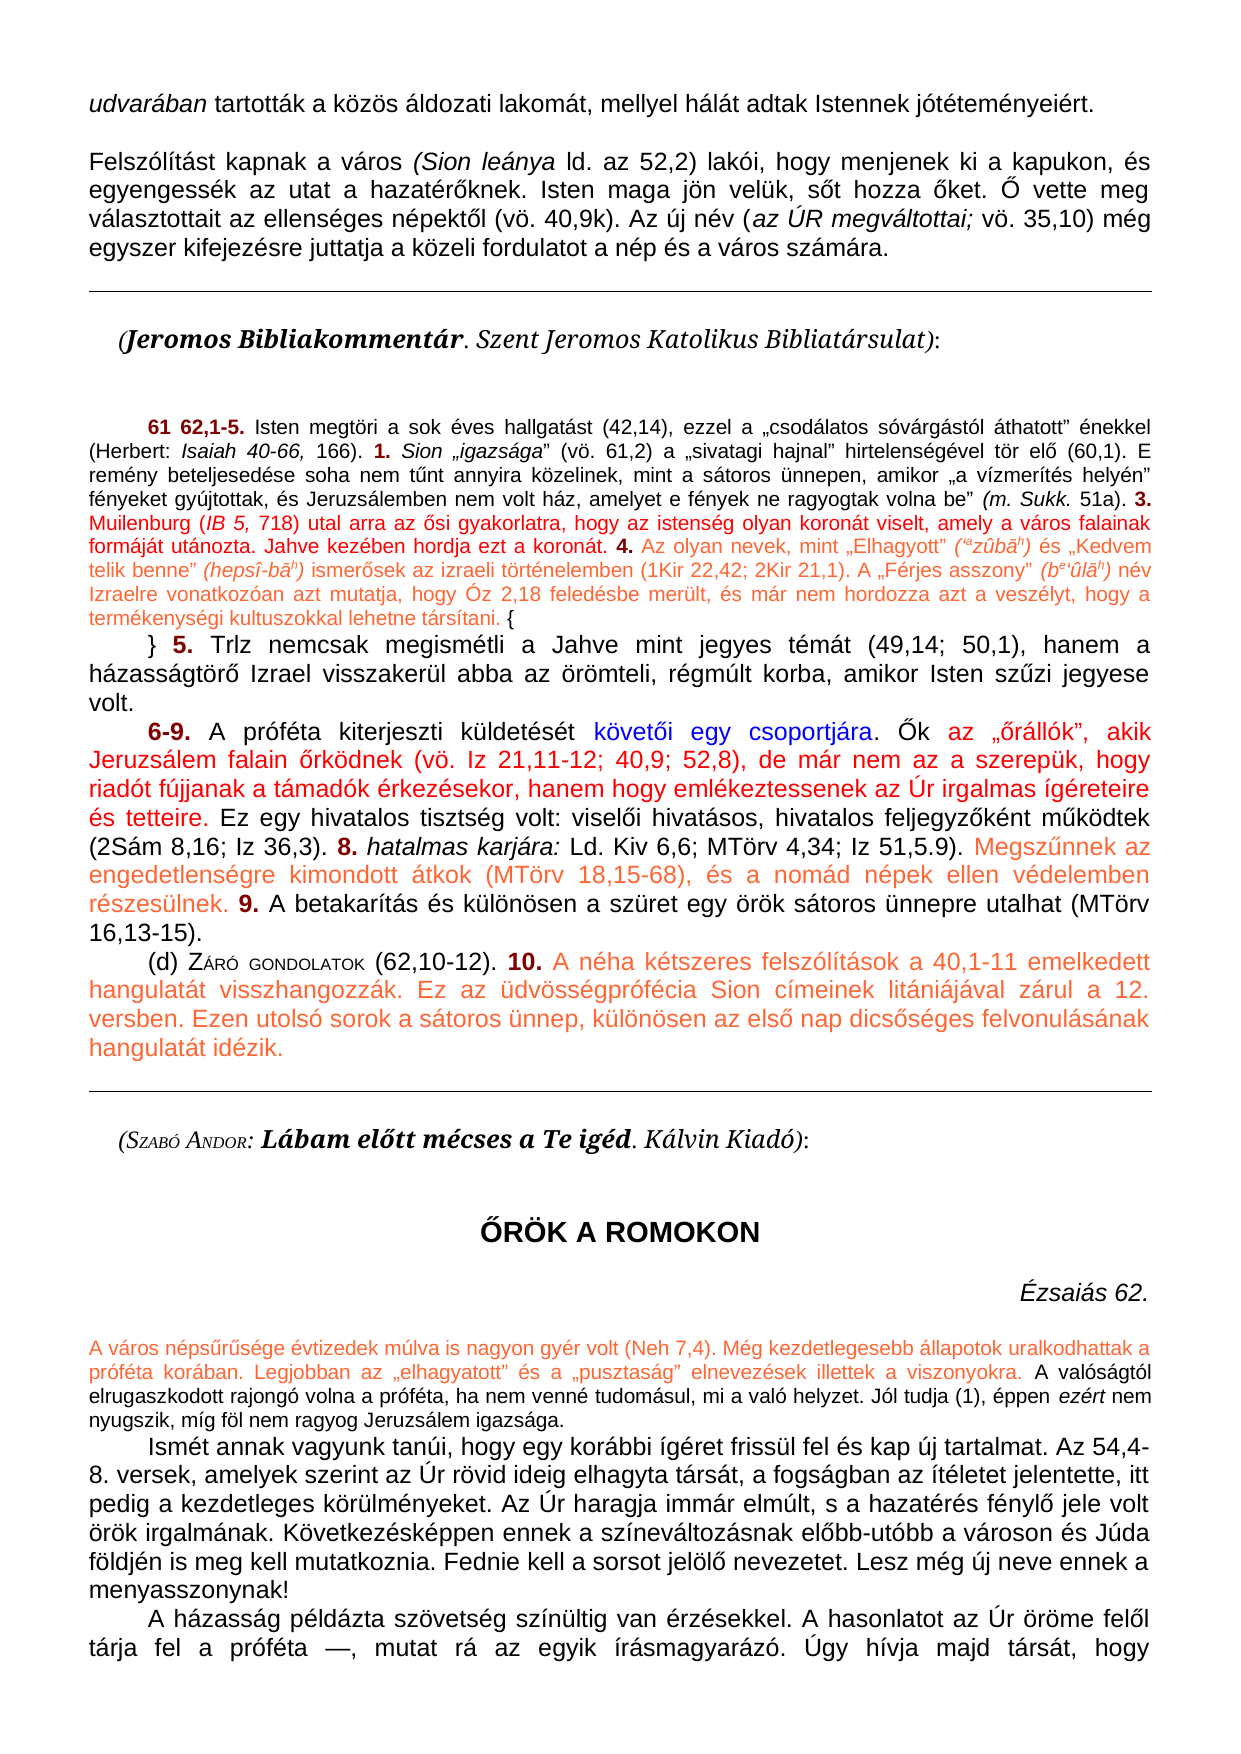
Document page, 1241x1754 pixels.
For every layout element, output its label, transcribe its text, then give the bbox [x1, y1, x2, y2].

text 6-9. A próféta kiterjeszti küldetését követői egy csoportjára. Ők az „őrállók”, akik Jeruzsálem falain őrködnek (vö. Iz 21,11-12; 40,9; 52,8), de már nem az a szerepük, hogy riadót fújjanak a támadók érkezésekor, hanem hogy emlékeztessenek az Úr irgalmas ígéreteire és tetteire. Ez egy hivatalos tisztség volt: viselői hivatásos, hivatalos feljegyzőként működtek (2Sám 8,16; Iz 36,3). 8. hatalmas karjára: Ld. Kiv 6,6; MTörv 4,34; Iz 51,5.9). Megszűnnek az engedetlenségre kimondott átkok (MTörv 18,15-68), és a nomád népek ellen védelemben részesülnek. 9. A betakarítás és különösen a szüret egy örök sátoros ünnepre utalhat (MTörv 16,13-15). [88, 717, 1152, 947]
text (Szabó Andor: Lábam előtt mécses a Te igéd. Kálvin Kiadó): [88, 1092, 1152, 1185]
text udvarában tartották a közös áldozati lakomát, mellyel hálát adtak Istennek jótéteményeiért. [88, 88, 1152, 117]
text 61 62,1-5. Isten megtöri a sok éves hallgatást (42,14), ezzel a „csodálatos sóvárgástól áthatott” énekkel (Herbert: Isaiah 40-66, 166). 1. Sion „igazsága” (vö. 61,2) a „sivatagi hajnal” hirtelenségével tör elő (60,1). E remény beteljesedése soha nem tűnt annyira közelinek, mint a sátoros ünnepen, amikor „a vízmerítés helyén” fényeket gyújtottak, és Jeruzsálemben nem volt ház, amelyet e fények ne ragyogtak volna be” (m. Sukk. 51a). 3. Muilenburg (IB 5, 718) utal arra az ősi gyakorlatra, hogy az istenség olyan koronát viselt, amely a város falainak formáját utánozta. Jahve kezében hordja ezt a koronát. 4. Az olyan nevek, mint „Elhagyott” (‘azûbāh) és „Kedvem telik benne” (hepsî-bāh) ismerősek az izraeli történelemben (1Kir 22,42; 2Kir 21,1). A „Férjes asszony” (be‘ûlāh) név Izraelre vonatkozóan azt mutatja, hogy Óz 2,18 feledésbe merült, és már nem hordozza azt a veszélyt, hogy a termékenységi kultuszokkal lehetne társítani. { [88, 415, 1152, 630]
text ŐRÖK A ROMOKON [88, 1214, 1152, 1248]
text } 5. Trlz nemcsak megismétli a Jahve mint jegyes témát (49,14; 50,1), hanem a házasságtörő Izrael visszakerül abba az örömteli, régmúlt korba, amikor Isten szűzi jegyese volt. [88, 630, 1152, 717]
text Felszólítást kapnak a város (Sion leánya ld. az 52,2) lakói, hogy menjenek ki a kapukon, és egyengessék az utat a hazatérőknek. Isten maga jön velük, sőt hozza őket. Ő vette meg választottait az ellenséges népektől (vö. 40,9k). Az új név (az ÚR megváltottai; vö. 35,10) még egyszer kifejezésre juttatja a közeli fordulatot a nép és a város számára. [88, 147, 1152, 262]
text (d) Záró gondolatok (62,10-12). 10. A néha kétszeres felszólítások a 40,1-11 emelkedett hangulatát visszhangozzák. Ez az üdvösségprófécia Sion címeinek litániájával zárul a 12. versben. Ezen utolsó sorok a sátoros ünnep, különösen az első nap dicsőséges felvonulásának hangulatát idézik. [88, 947, 1152, 1062]
text A házasság példázta szövetség színültig van érzésekkel. A hasonlatot az Úr öröme felől tárja fel a próféta —, mutat rá az egyik írásmagyarázó. Úgy hívja majd társát, hogy [88, 1604, 1152, 1662]
text (Jeromos Bibliakommentár. Szent Jeromos Katolikus Bibliatársulat): [88, 292, 1152, 385]
text A város népsűrűsége évtizedek múlva is nagyon gyér volt (Neh 7,4). Még kezdetlegesebb állapotok uralkodhattak a próféta korában. Legjobban az „elhagyatott” és a „pusztaság” elnevezések illettek a viszonyokra. A valóságtól elrugaszkodott rajongó volna a próféta, ha nem venné tudomásul, mi a való helyzet. Jól tudja (1), éppen ezért nem nyugszik, míg föl nem ragyog Jeruzsálem igazsága. [88, 1336, 1152, 1432]
text Ézsaiás 62. [88, 1278, 1152, 1306]
text Ismét annak vagyunk tanúi, hogy egy korábbi ígéret frissül fel és kap új tartalmat. Az 54,4-8. versek, amelyek szerint az Úr rövid ideig elhagyta társát, a fogságban az ítéletet jelentette, itt pedig a kezdetleges körülményeket. Az Úr haragja immár elmúlt, s a hazatérés fénylő jele volt örök irgalmának. Következésképpen ennek a színeváltozásnak előbb-utóbb a városon és Júda földjén is meg kell mutatkoznia. Fednie kell a sorsot jelölő nevezetet. Lesz még új neve ennek a menyasszonynak! [88, 1432, 1152, 1604]
